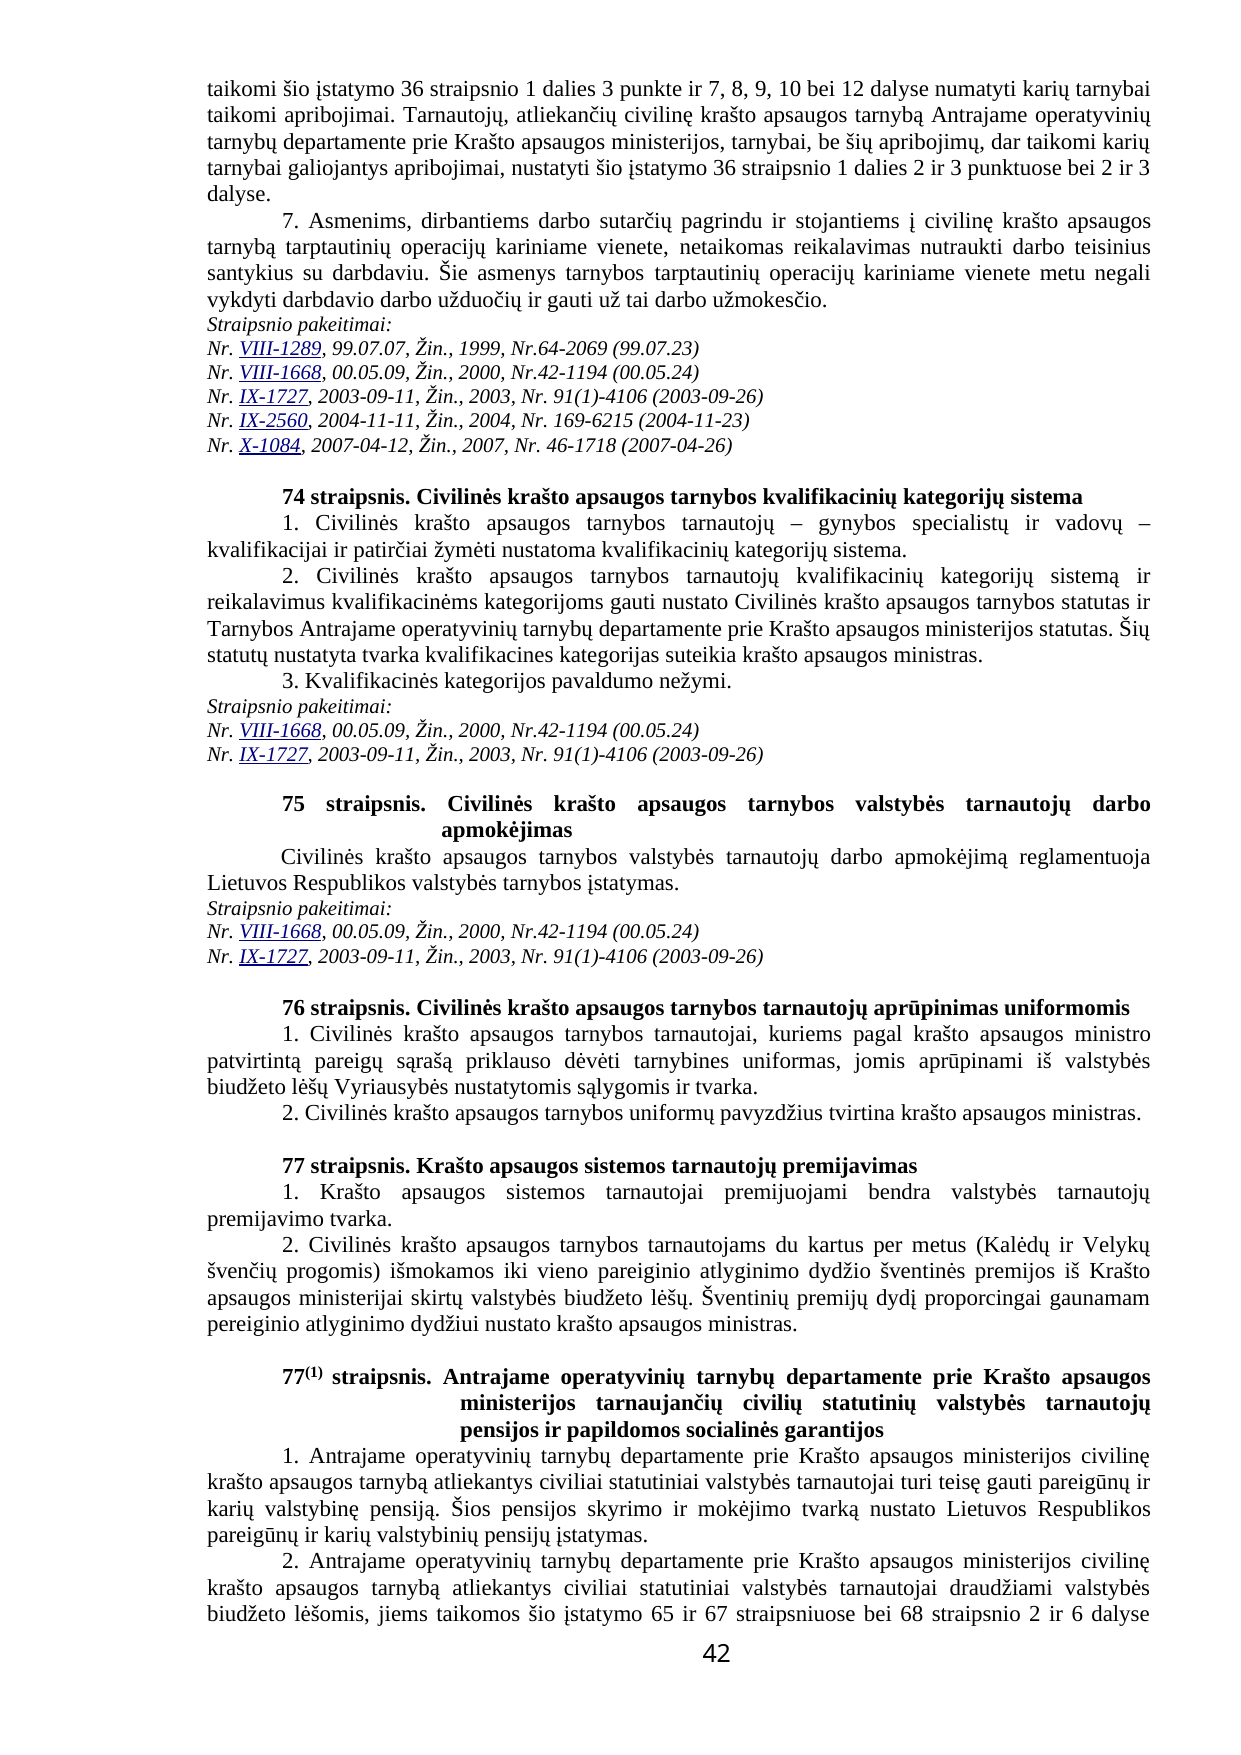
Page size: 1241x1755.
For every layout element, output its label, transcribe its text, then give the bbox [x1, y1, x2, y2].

text 1. Civilinės krašto apsaugos tarnybos tarnautojai, kuriems pagal krašto apsaugos ministro patvirtintą pareigų sąrašą priklauso dėvėti tarnybines uniformas, jomis aprūpinami iš valstybės biudžeto lėšų Vyriausybės nustatytomis sąlygomis ir tvarka. [207, 1020, 1152, 1099]
text 75 straipsnis. Civilinės krašto apsaugos tarnybos valstybės tarnautojų darbo apmokėjimas [282, 790, 1152, 843]
text Nr. VIII-1668, 00.05.09, Žin., 2000, Nr.42-1194 (00.05.24) [207, 360, 1152, 384]
text 1. Civilinės krašto apsaugos tarnybos tarnautojų – gynybos specialistų ir vadovų – kvalifikacijai ir patirčiai žymėti nustatoma kvalifikacinių kategorijų sistema. [207, 509, 1152, 562]
text Nr. VIII-1668, 00.05.09, Žin., 2000, Nr.42-1194 (00.05.24) [207, 919, 1152, 943]
text Straipsnio pakeitimai: [207, 895, 1152, 919]
text 1. Antrajame operatyvinių tarnybų departamente prie Krašto apsaugos ministerijos civilinę krašto apsaugos tarnybą atliekantys civiliai statutiniai valstybės tarnautojai turi teisę gauti pareigūnų ir karių valstybinę pensiją. Šios pensijos skyrimo ir mokėjimo tvarką nustato Lietuvos Respublikos pareigūnų ir karių valstybinių pensijų įstatymas. [207, 1442, 1152, 1547]
text 3. Kvalifikacinės kategorijos pavaldumo nežymi. [207, 667, 1152, 694]
text Nr. IX-1727, 2003-09-11, Žin., 2003, Nr. 91(1)-4106 (2003-09-26) [207, 742, 1152, 766]
text Straipsnio pakeitimai: [207, 694, 1152, 718]
text 77(1) straipsnis. Antrajame operatyvinių tarnybų departamente prie Krašto apsaugos ministerijos tarnaujančių civilių statutinių valstybės tarnautojų pensijos ir papildomos socialinės garantijos [282, 1363, 1152, 1442]
text 2. Civilinės krašto apsaugos tarnybos tarnautojų kvalifikacinių kategorijų sistemą ir reikalavimus kvalifikacinėms kategorijoms gauti nustato Civilinės krašto apsaugos tarnybos statutas ir Tarnybos Antrajame operatyvinių tarnybų departamente prie Krašto apsaugos ministerijos statutas. Šių statutų nustatyta tvarka kvalifikacines kategorijas suteikia krašto apsaugos ministras. [207, 562, 1152, 667]
text Nr. IX-1727, 2003-09-11, Žin., 2003, Nr. 91(1)-4106 (2003-09-26) [207, 384, 1152, 408]
text 77 straipsnis. Krašto apsaugos sistemos tarnautojų premijavimas [207, 1152, 1152, 1178]
text Nr. VIII-1289, 99.07.07, Žin., 1999, Nr.64-2069 (99.07.23) [207, 336, 1152, 360]
text Nr. IX-2560, 2004-11-11, Žin., 2004, Nr. 169-6215 (2004-11-23) [207, 408, 1152, 432]
text 2. Civilinės krašto apsaugos tarnybos tarnautojams du kartus per metus (Kalėdų ir Velykų švenčių progomis) išmokamos iki vieno pareiginio atlyginimo dydžio šventinės premijos iš Krašto apsaugos ministerijai skirtų valstybės biudžeto lėšų. Šventinių premijų dydį proporcingai gaunamam pereiginio atlyginimo dydžiui nustato krašto apsaugos ministras. [207, 1231, 1152, 1337]
text Nr. VIII-1668, 00.05.09, Žin., 2000, Nr.42-1194 (00.05.24) [207, 718, 1152, 742]
text 74 straipsnis. Civilinės krašto apsaugos tarnybos kvalifikacinių kategorijų sistema [282, 483, 1152, 509]
text Nr. IX-1727, 2003-09-11, Žin., 2003, Nr. 91(1)-4106 (2003-09-26) [207, 943, 1152, 968]
text Civilinės krašto apsaugos tarnybos valstybės tarnautojų darbo apmokėjimą reglamentuoja Lietuvos Respublikos valstybės tarnybos įstatymas. [207, 843, 1152, 895]
text 2. Antrajame operatyvinių tarnybų departamente prie Krašto apsaugos ministerijos civilinę krašto apsaugos tarnybą atliekantys civiliai statutiniai valstybės tarnautojai draudžiami valstybės biudžeto lėšomis, jiems taikomos šio įstatymo 65 ir 67 straipsniuose bei 68 straipsnio 2 ir 6 dalyse [207, 1547, 1152, 1626]
text 76 straipsnis. Civilinės krašto apsaugos tarnybos tarnautojų aprūpinimas uniformomis [282, 994, 1152, 1020]
text 1. Krašto apsaugos sistemos tarnautojai premijuojami bendra valstybės tarnautojų premijavimo tvarka. [207, 1178, 1152, 1231]
text 7. Asmenims, dirbantiems darbo sutarčių pagrindu ir stojantiems į civilinę krašto apsaugos tarnybą tarptautinių operacijų kariniame vienete, netaikomas reikalavimas nutraukti darbo teisinius santykius su darbdaviu. Šie asmenys tarnybos tarptautinių operacijų kariniame vienete metu negali vykdyti darbdavio darbo užduočių ir gauti už tai darbo užmokesčio. [207, 207, 1152, 312]
text Straipsnio pakeitimai: [207, 312, 1152, 336]
text Nr. X-1084, 2007-04-12, Žin., 2007, Nr. 46-1718 (2007-04-26) [207, 432, 1152, 457]
text 2. Civilinės krašto apsaugos tarnybos uniformų pavyzdžius tvirtina krašto apsaugos ministras. [207, 1099, 1152, 1126]
text taikomi šio įstatymo 36 straipsnio 1 dalies 3 punkte ir 7, 8, 9, 10 bei 12 dalyse numatyti karių tarnybai taikomi apribojimai. Tarnautojų, atliekančių civilinę krašto apsaugos tarnybą Antrajame operatyvinių tarnybų departamente prie Krašto apsaugos ministerijos, tarnybai, be šių apribojimų, dar taikomi karių tarnybai galiojantys apribojimai, nustatyti šio įstatymo 36 straipsnio 1 dalies 2 ir 3 punktuose bei 2 ir 3 dalyse. [207, 75, 1152, 207]
